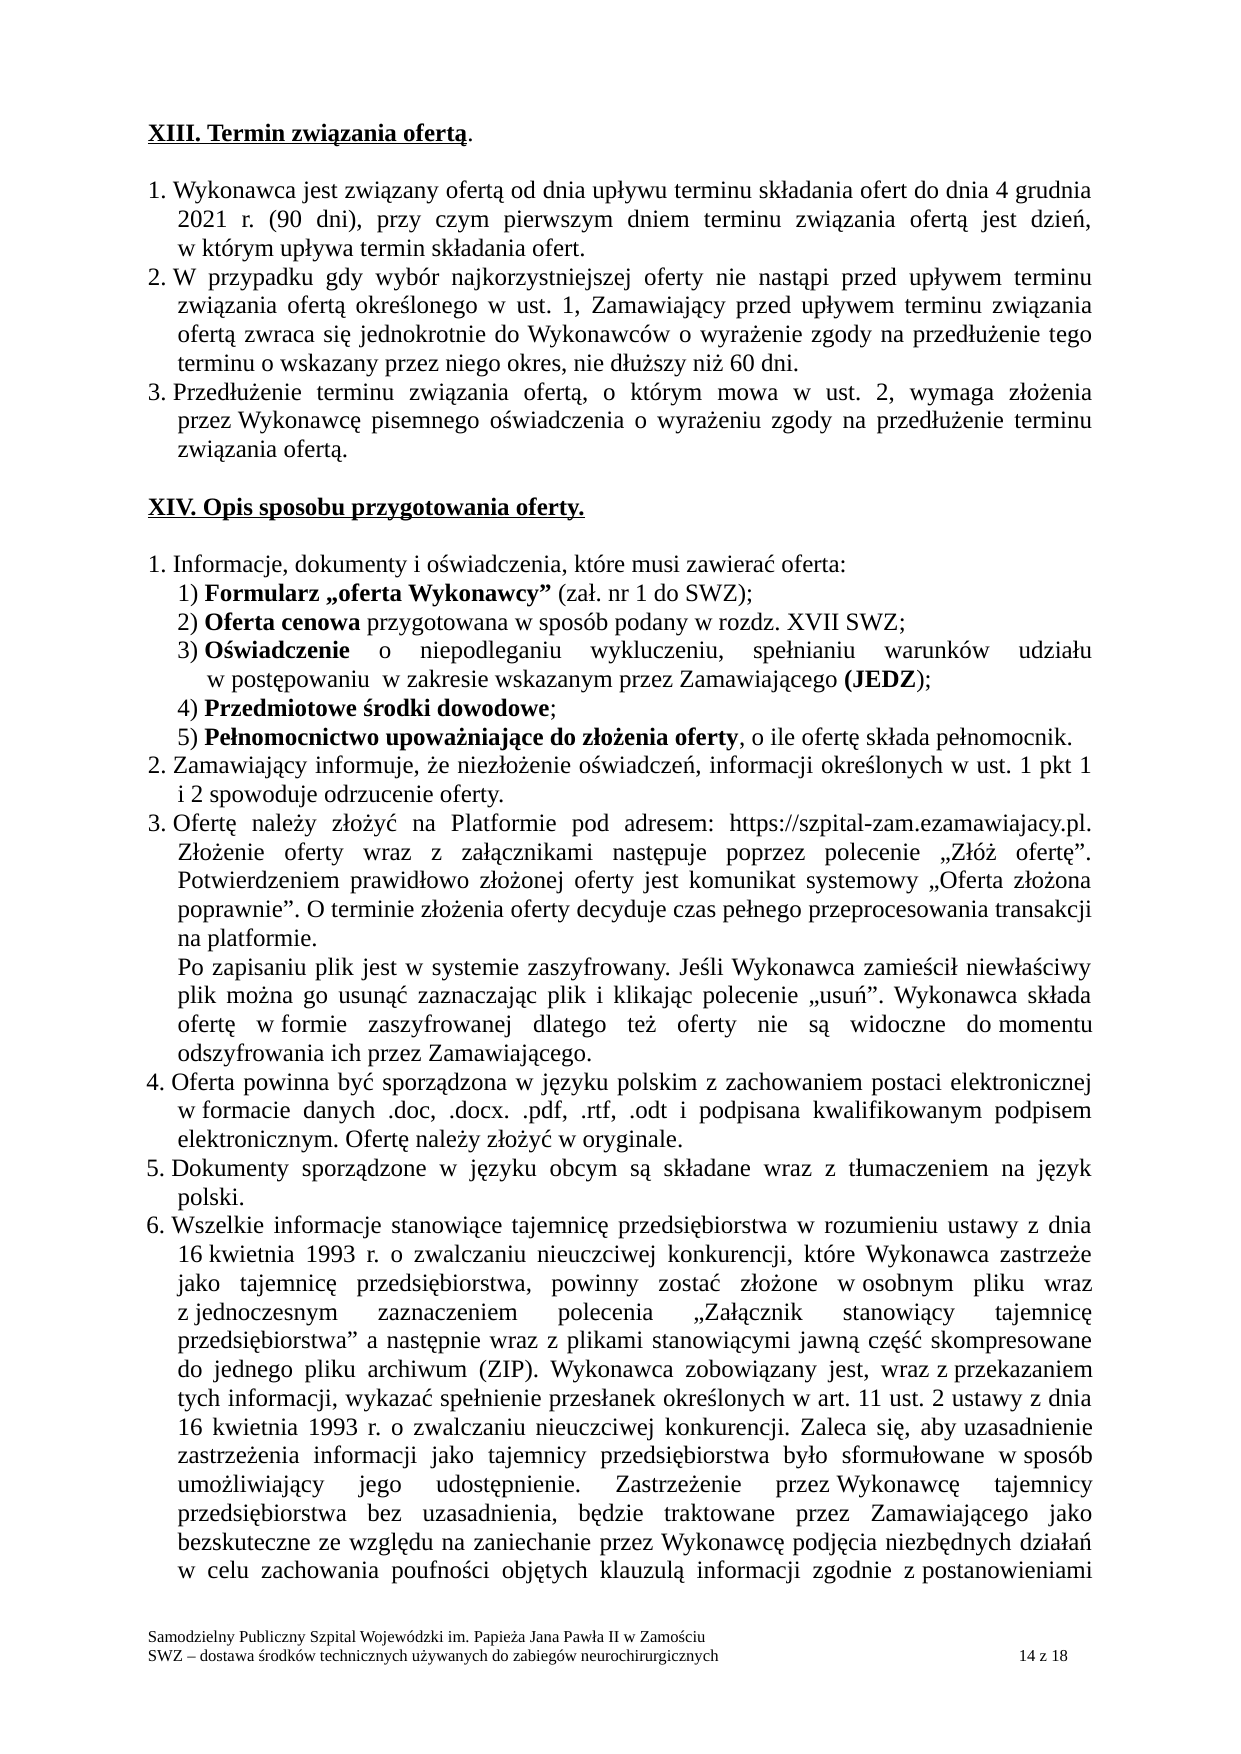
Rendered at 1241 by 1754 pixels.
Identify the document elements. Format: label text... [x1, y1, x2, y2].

list Wszelkie informacje stanowiące tajemnicę przedsiębiorstwa w rozumieniu ustawy z dnia 16 kwietnia 1993 r. o zwalczaniu nieuczciwej konkurencji, które Wykonawca zastrzeże jako tajemnicę przedsiębiorstwa, powinny zostać złożone w osobnym pliku wraz z jednoczesnym zaznaczeniem polecenia „Załącznik stanowiący tajemnicę przedsiębiorstwa” a następnie wraz z plikami stanowiącymi jawną część skompresowane do jednego pliku archiwum (ZIP). Wykonawca zobowiązany jest, wraz z przekazaniem tych informacji, wykazać spełnienie przesłanek określonych w art. 11 ust. 2 ustawy z dnia 16 kwietnia 1993 r. o zwalczaniu nieuczciwej konkurencji. Zaleca się, aby uzasadnienie zastrzeżenia informacji jako tajemnicy przedsiębiorstwa było sformułowane w sposób umożliwiający jego udostępnienie. Zastrzeżenie przez Wykonawcę tajemnicy przedsiębiorstwa bez uzasadnienia, będzie traktowane przez Zamawiającego jako bezskuteczne ze względu na zaniechanie przez Wykonawcę podjęcia niezbędnych działań w celu zachowania poufności objętych klauzulą informacji zgodnie z postanowieniami [146, 1211, 1093, 1584]
text Po zapisaniu plik jest w systemie zaszyfrowany. Jeśli Wykonawca zamieścił niewłaściwy plik można go usunąć zaznaczając plik i klikając polecenie „usuń”. Wykonawca składa ofertę w formie zaszyfrowanej dlatego też oferty nie są widoczne do momentu odszyfrowania ich przez Zamawiającego. [177, 952, 1093, 1067]
list Oferta cenowa przygotowana w sposób podany w rozdz. XVII SWZ; [177, 607, 1093, 636]
list Wykonawca jest związany ofertą od dnia upływu terminu składania ofert do dnia 4 grudnia 2021 r. (90 dni), przy czym pierwszym dniem terminu związania ofertą jest dzień, w którym upływa termin składania ofert. [148, 176, 1093, 262]
list Formularz „oferta Wykonawcy” (zał. nr 1 do SWZ); [177, 578, 1093, 607]
list Przedłużenie terminu związania ofertą, o którym mowa w ust. 2, wymaga złożenia przez Wykonawcę pisemnego oświadczenia o wyrażeniu zgody na przedłużenie terminu związania ofertą. [148, 377, 1093, 463]
text XIV. Opis sposobu przygotowania oferty. [148, 492, 1093, 521]
list W przypadku gdy wybór najkorzystniejszej oferty nie nastąpi przed upływem terminu związania ofertą określonego w ust. 1, Zamawiający przed upływem terminu związania ofertą zwraca się jednokrotnie do Wykonawców o wyrażenie zgody na przedłużenie tego terminu o wskazany przez niego okres, nie dłuższy niż 60 dni. [148, 262, 1093, 377]
list Dokumenty sporządzone w języku obcym są składane wraz z tłumaczeniem na język polski. [146, 1153, 1093, 1211]
list Ofertę należy złożyć na Platformie pod adresem: https://szpital-zam.ezamawiajacy.pl. Złożenie oferty wraz z załącznikami następuje poprzez polecenie „Złóż ofertę”. Potwierdzeniem prawidłowo złożonej oferty jest komunikat systemowy „Oferta złożona poprawnie”. O terminie złożenia oferty decyduje czas pełnego przeprocesowania transakcji na platformie. [148, 808, 1093, 952]
text 1. Informacje, dokumenty i oświadczenia, które musi zawierać oferta: [148, 549, 1093, 578]
text XIII. Termin związania ofertą. [148, 118, 1093, 147]
list Przedmiotowe środki dowodowe; [177, 693, 1093, 722]
list Zamawiający informuje, że niezłożenie oświadczeń, informacji określonych w ust. 1 pkt 1 i 2 spowoduje odrzucenie oferty. [148, 751, 1093, 808]
list Oświadczenie o niepodleganiu wykluczeniu, spełnianiu warunków udziału w postępowaniu w zakresie wskazanym przez Zamawiającego (JEDZ); [177, 636, 1093, 693]
list Oferta powinna być sporządzona w języku polskim z zachowaniem postaci elektronicznej w formacie danych .doc, .docx. .pdf, .rtf, .odt i podpisana kwalifikowanym podpisem elektronicznym. Ofertę należy złożyć w oryginale. [146, 1067, 1093, 1153]
list Pełnomocnictwo upoważniające do złożenia oferty, o ile ofertę składa pełnomocnik. [177, 722, 1093, 751]
